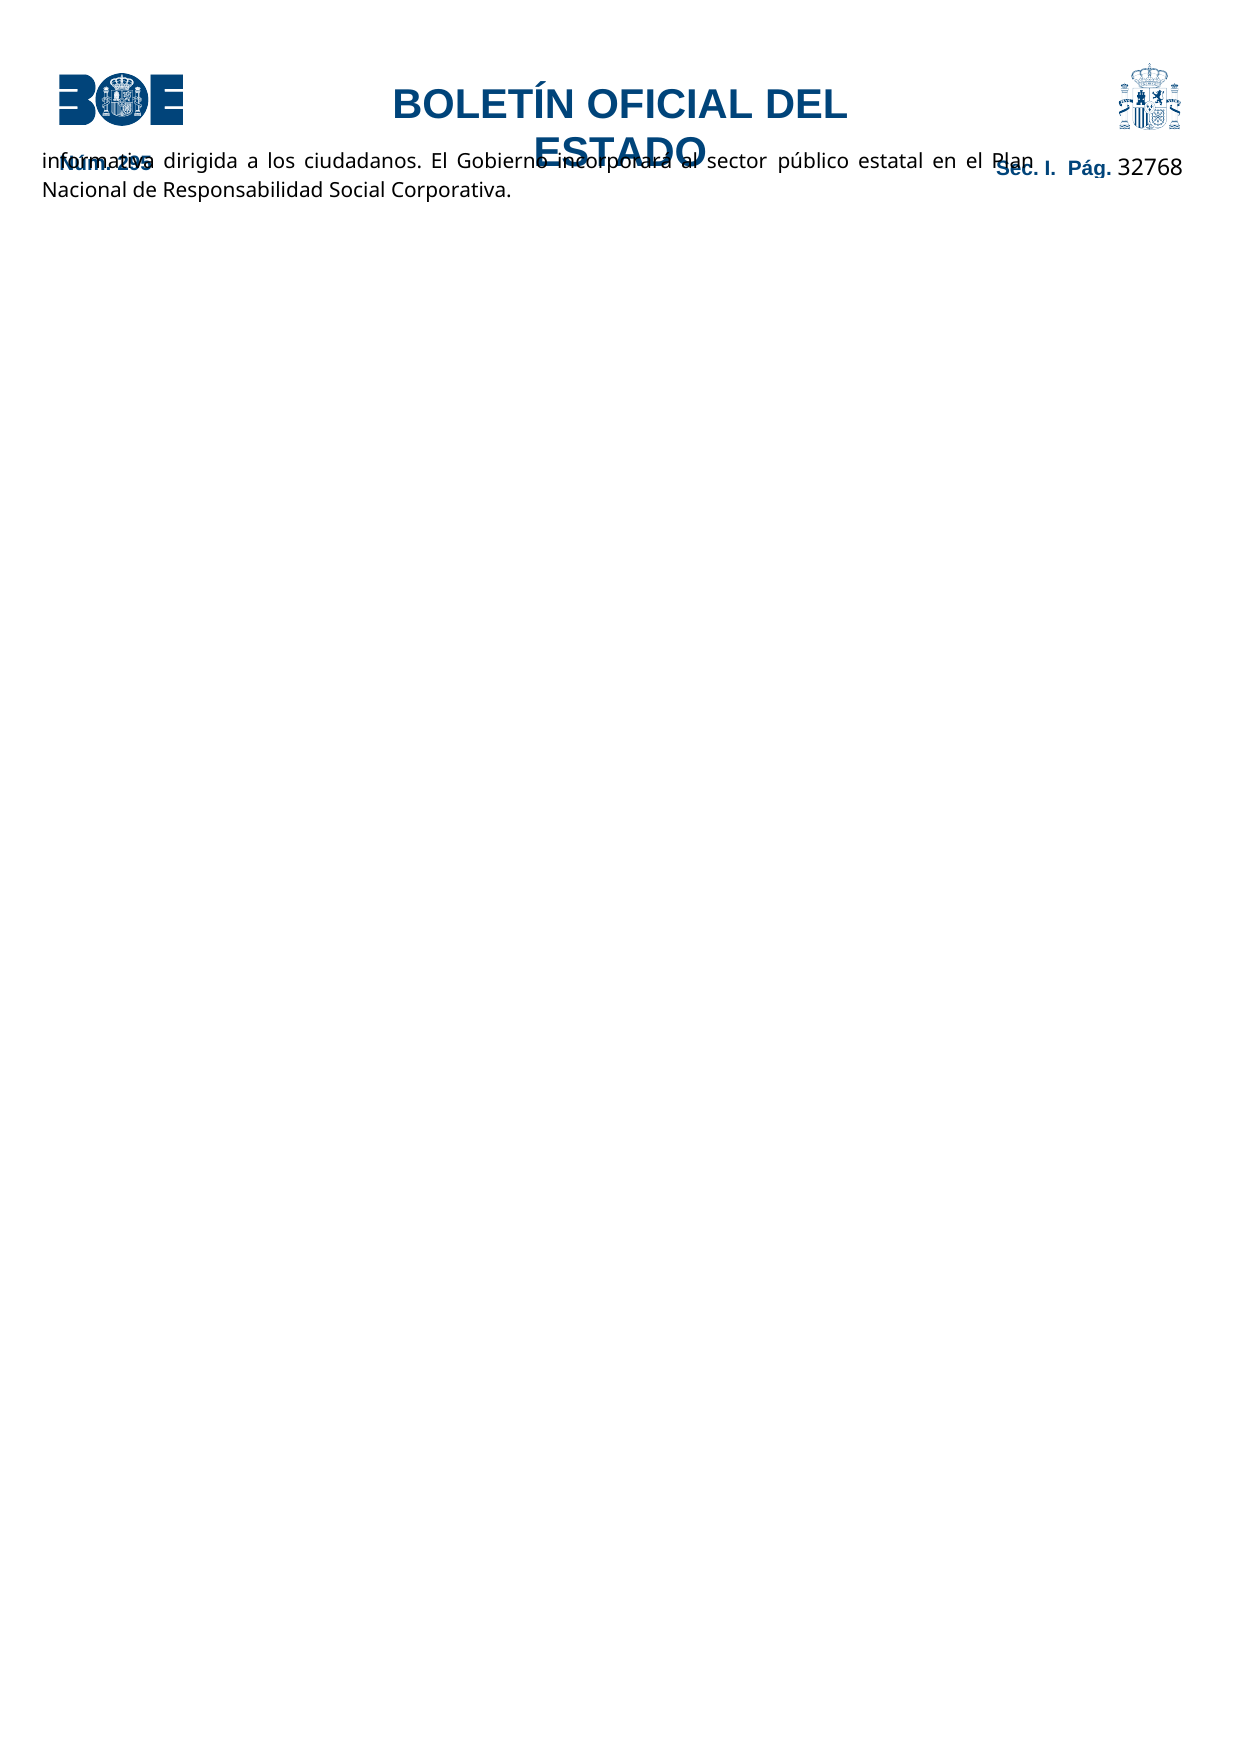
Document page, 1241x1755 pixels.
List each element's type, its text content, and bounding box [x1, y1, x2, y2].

text El Gobierno aprobará un plan formativo en el ámbito de la transparencia dirigido a los funcionarios y personal de la Administración General del Estado, acompañado, a su vez, de una campaña informativa dirigida a los ciudadanos. El Gobierno incorporará al sector público estatal en el Plan Nacional de Responsabilidad Social Corporativa. [42, 146, 1034, 204]
